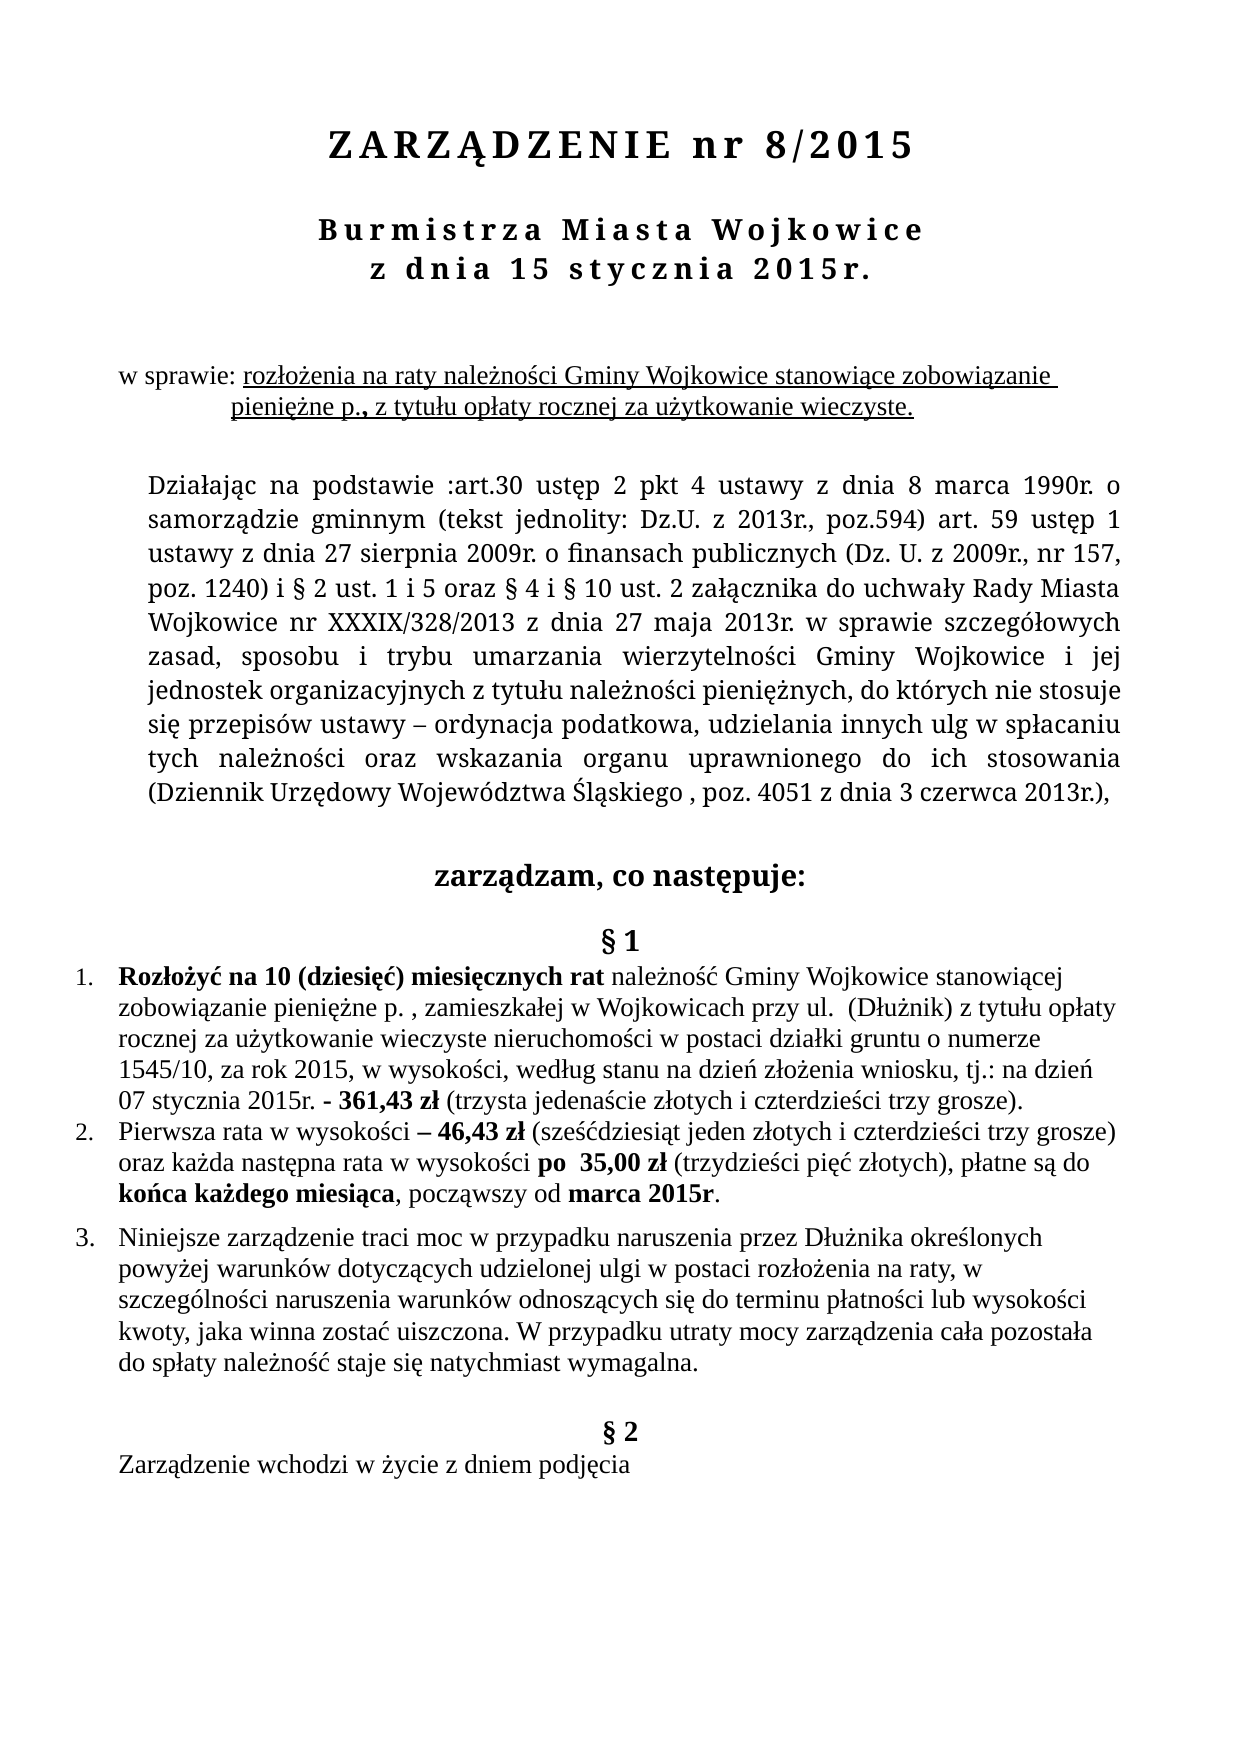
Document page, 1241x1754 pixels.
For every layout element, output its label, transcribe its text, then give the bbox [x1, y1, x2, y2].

text Działając na podstawie :art.30 ustęp 2 pkt 4 ustawy z dnia 8 marca 1990r. o samorządzie gminnym (tekst jednolity: Dz.U. z 2013r., poz.594) art. 59 ustęp 1 ustawy z dnia 27 sierpnia 2009r. o finansach publicznych (Dz. U. z 2009r., nr 157, poz. 1240) i § 2 ust. 1 i 5 oraz § 4 i § 10 ust. 2 załącznika do uchwały Rady Miasta Wojkowice nr XXXIX/328/2013 z dnia 27 maja 2013r. w sprawie szczegółowych zasad, sposobu i trybu umarzania wierzytelności Gminy Wojkowice i jej jednostek organizacyjnych z tytułu należności pieniężnych, do których nie stosuje się przepisów ustawy – ordynacja podatkowa, udzielania innych ulg w spłacaniu tych należności oraz wskazania organu uprawnionego do ich stosowania (Dziennik Urzędowy Województwa Śląskiego , poz. 4051 z dnia 3 czerwca 2013r.), [148, 468, 1122, 809]
text z dnia 15 stycznia 2015r. [118, 248, 1122, 288]
text § 1 [118, 920, 1122, 959]
list Pierwsza rata w wysokości – 46,43 zł (sześćdziesiąt jeden złotych i czterdzieści trzy grosze) oraz każda następna rata w wysokości po 35,00 zł (trzydzieści pięć złotych), płatne są do końca każdego miesiąca, począwszy od marca 2015r. [75, 1115, 1122, 1209]
list Niniejsze zarządzenie traci moc w przypadku naruszenia przez Dłużnika określonych powyżej warunków dotyczących udzielonej ulgi w postaci rozłożenia na raty, w szczególności naruszenia warunków odnoszących się do terminu płatności lub wysokości kwoty, jaka winna zostać uiszczona. W przypadku utraty mocy zarządzenia cała pozostała do spłaty należność staje się natychmiast wymagalna. [75, 1221, 1122, 1377]
text § 2 [118, 1414, 1122, 1448]
subtitle Burmistrza Miasta Wojkowice [118, 209, 1122, 248]
text zarządzam, co następuje: [118, 855, 1122, 895]
list Rozłożyć na 10 (dziesięć) miesięcznych rat należność Gminy Wojkowice stanowiącej zobowiązanie pieniężne p. , zamieszkałej w Wojkowicach przy ul. (Dłużnik) z tytułu opłaty rocznej za użytkowanie wieczyste nieruchomości w postaci działki gruntu o numerze 1545/10, za rok 2015, w wysokości, według stanu na dzień złożenia wniosku, tj.: na dzień 07 stycznia 2015r. - 361,43 zł (trzysta jedenaście złotych i czterdzieści trzy grosze). [75, 959, 1122, 1115]
text w sprawie: rozłożenia na raty należności Gminy Wojkowice stanowiące zobowiązanie pieniężne p., z tytułu opłaty rocznej za użytkowanie wieczyste. [118, 359, 1122, 421]
subtitle ZARZĄDZENIE nr 8/2015 [118, 118, 1122, 169]
text Zarządzenie wchodzi w życie z dniem podjęcia [118, 1448, 1122, 1479]
